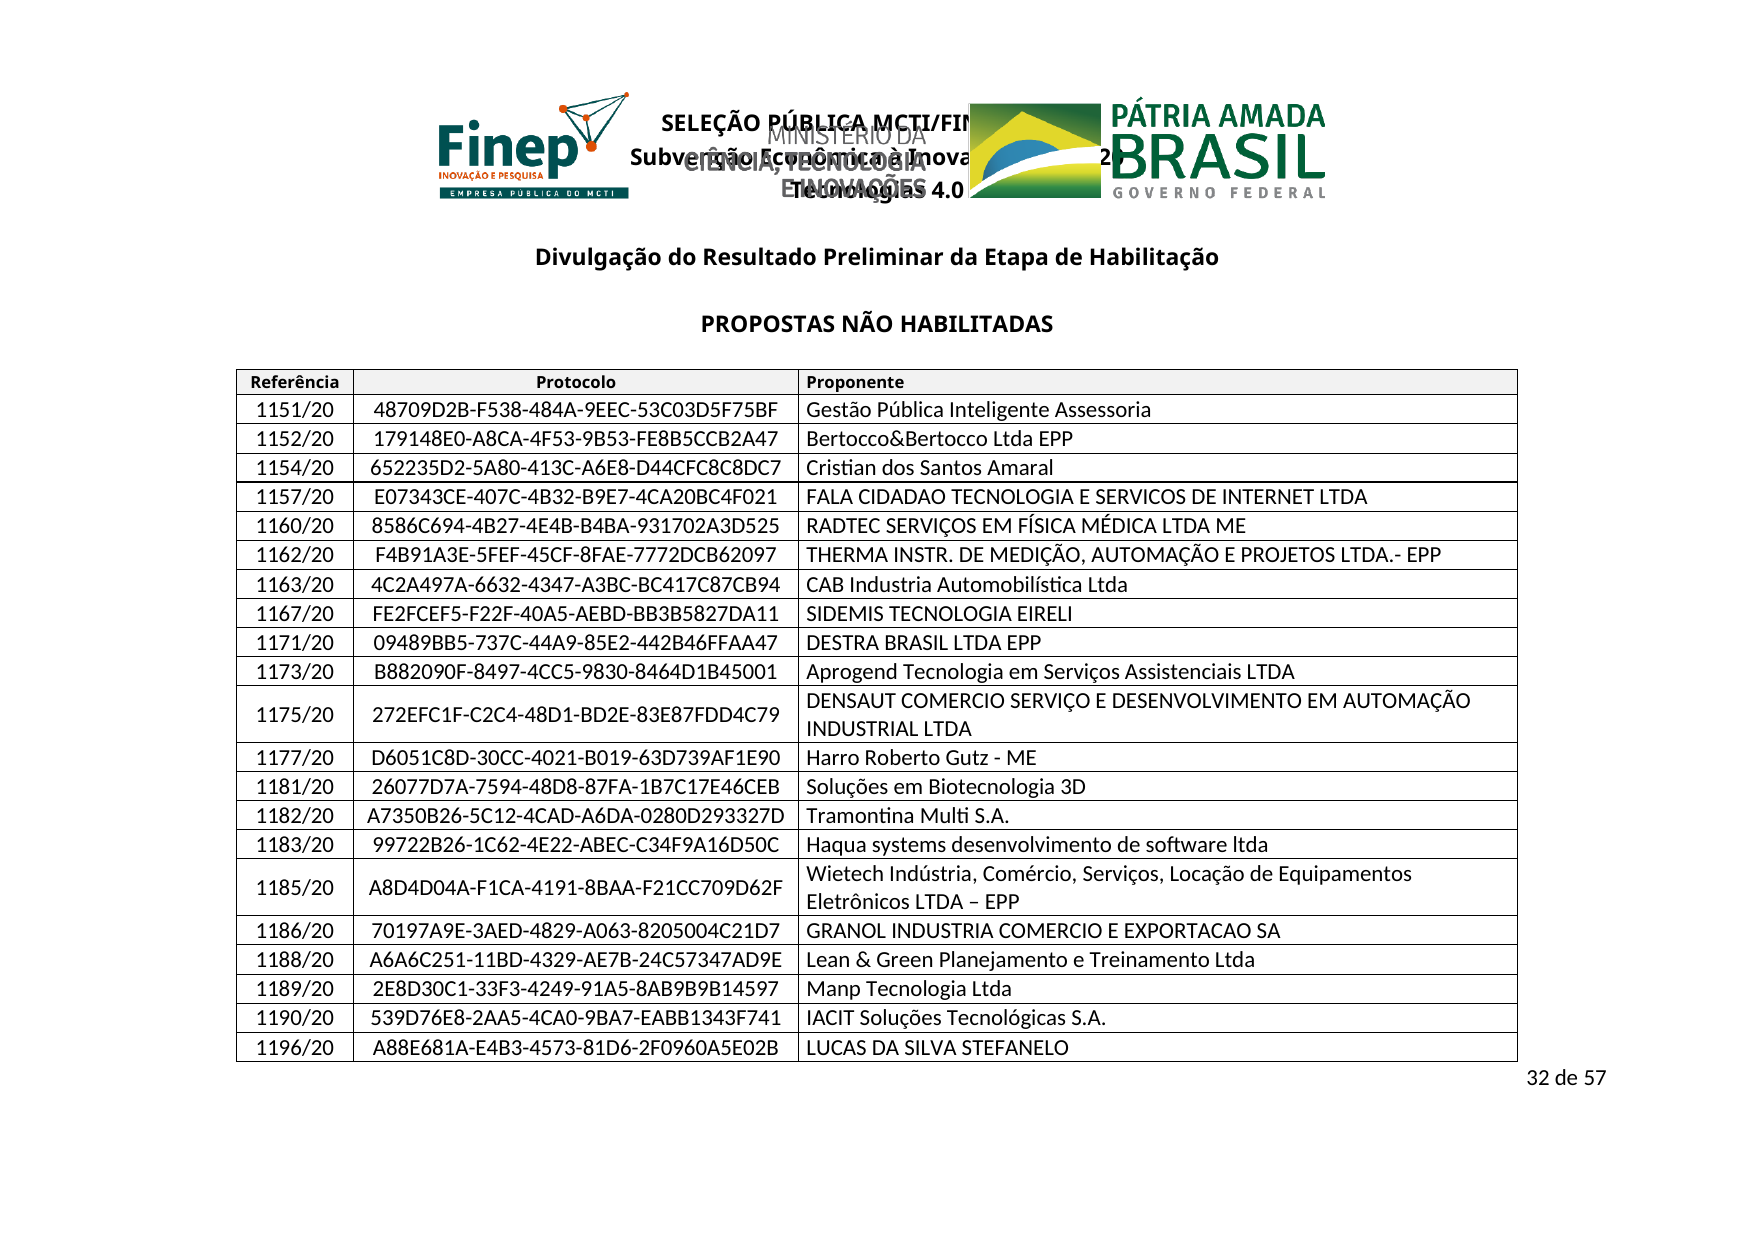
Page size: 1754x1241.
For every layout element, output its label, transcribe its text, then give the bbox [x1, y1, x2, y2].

table_cell Lean & Green Planejamento e Treinamento Ltda [799, 945, 1517, 973]
table_cell 1182/20 [237, 801, 353, 829]
table_cell FALA CIDADAO TECNOLOGIA E SERVICOS DE INTERNET LTDA [799, 483, 1517, 511]
table_cell D6051C8D-30CC-4021-B019-63D739AF1E90 [354, 743, 798, 771]
table_cell 1160/20 [237, 512, 353, 539]
table_cell 1177/20 [237, 743, 353, 771]
table_header Protocolo [354, 370, 798, 394]
table_cell Cristian dos Santos Amaral [799, 454, 1517, 481]
table_cell A6A6C251-11BD-4329-AE7B-24C57347AD9E [354, 945, 798, 973]
table_cell 1154/20 [237, 454, 353, 481]
table_cell Haqua systems desenvolvimento de software ltda [799, 830, 1517, 858]
table_cell THERMA INSTR. DE MEDIÇÃO, AUTOMAÇÃO E PROJETOS LTDA.- EPP [799, 541, 1517, 569]
table_cell 1175/20 [237, 686, 353, 742]
table_cell B882090F-8497-4CC5-9830-8464D1B45001 [354, 657, 798, 685]
table_cell Bertocco&Bertocco Ltda EPP [799, 424, 1517, 452]
table_cell 1162/20 [237, 541, 353, 569]
table_cell 48709D2B-F538-484A-9EEC-53C03D5F75BF [354, 395, 798, 423]
table_cell 70197A9E-3AED-4829-A063-8205004C21D7 [354, 916, 798, 944]
table_cell 652235D2-5A80-413C-A6E8-D44CFC8C8DC7 [354, 454, 798, 481]
table_cell Tramontina Multi S.A. [799, 801, 1517, 829]
table_cell 1196/20 [237, 1033, 353, 1061]
table_cell SIDEMIS TECNOLOGIA EIRELI [799, 599, 1517, 627]
table_cell 2E8D30C1-33F3-4249-91A5-8AB9B9B14597 [354, 975, 798, 1002]
table_header Proponente [799, 370, 1517, 394]
table_cell RADTEC SERVIÇOS EM FÍSICA MÉDICA LTDA ME [799, 512, 1517, 539]
table_cell 1185/20 [237, 859, 353, 915]
table_cell A7350B26-5C12-4CAD-A6DA-0280D293327D [354, 801, 798, 829]
table_cell 1188/20 [237, 945, 353, 973]
table_cell Harro Roberto Gutz - ME [799, 743, 1517, 771]
table_cell IACIT Soluções Tecnológicas S.A. [799, 1004, 1517, 1032]
table_cell 1186/20 [237, 916, 353, 944]
table_cell DENSAUT COMERCIO SERVIÇO E DESENVOLVIMENTO EM AUTOMAÇÃO INDUSTRIAL LTDA [799, 686, 1517, 742]
table_cell 1183/20 [237, 830, 353, 858]
table_cell A88E681A-E4B3-4573-81D6-2F0960A5E02B [354, 1033, 798, 1061]
table_cell 1157/20 [237, 483, 353, 511]
table_cell 09489BB5-737C-44A9-85E2-442B46FFAA47 [354, 628, 798, 656]
table_cell Gestão Pública Inteligente Assessoria [799, 395, 1517, 423]
table_cell Aprogend Tecnologia em Serviços Assistenciais LTDA [799, 657, 1517, 685]
table_cell 26077D7A-7594-48D8-87FA-1B7C17E46CEB [354, 772, 798, 800]
table_cell 1189/20 [237, 975, 353, 1002]
table_cell A8D4D04A-F1CA-4191-8BAA-F21CC709D62F [354, 859, 798, 915]
table_cell E07343CE-407C-4B32-B9E7-4CA20BC4F021 [354, 483, 798, 511]
table_cell 539D76E8-2AA5-4CA0-9BA7-EABB1343F741 [354, 1004, 798, 1032]
table_cell 4C2A497A-6632-4347-A3BC-BC417C87CB94 [354, 570, 798, 598]
table_cell 1152/20 [237, 424, 353, 452]
table_cell 1181/20 [237, 772, 353, 800]
table_cell 99722B26-1C62-4E22-ABEC-C34F9A16D50C [354, 830, 798, 858]
table_cell 1151/20 [237, 395, 353, 423]
table_cell 272EFC1F-C2C4-48D1-BD2E-83E87FDD4C79 [354, 686, 798, 742]
table_cell 1190/20 [237, 1004, 353, 1032]
table_cell Wietech Indústria, Comércio, Serviços, Locação de Equipamentos Eletrônicos LTDA – EPP [799, 859, 1517, 915]
table_cell 179148E0-A8CA-4F53-9B53-FE8B5CCB2A47 [354, 424, 798, 452]
table_cell CAB Industria Automobilística Ltda [799, 570, 1517, 598]
table_header Referência [237, 370, 353, 394]
table_cell F4B91A3E-5FEF-45CF-8FAE-7772DCB62097 [354, 541, 798, 569]
table_cell DESTRA BRASIL LTDA EPP [799, 628, 1517, 656]
table_cell LUCAS DA SILVA STEFANELO [799, 1033, 1517, 1061]
table_cell 1171/20 [237, 628, 353, 656]
table_cell FE2FCEF5-F22F-40A5-AEBD-BB3B5827DA11 [354, 599, 798, 627]
table_cell 1167/20 [237, 599, 353, 627]
table_cell GRANOL INDUSTRIA COMERCIO E EXPORTACAO SA [799, 916, 1517, 944]
table_cell Manp Tecnologia Ltda [799, 975, 1517, 1002]
table_cell 1173/20 [237, 657, 353, 685]
table_cell Soluções em Biotecnologia 3D [799, 772, 1517, 800]
table_cell 1163/20 [237, 570, 353, 598]
table_cell 8586C694-4B27-4E4B-B4BA-931702A3D525 [354, 512, 798, 539]
